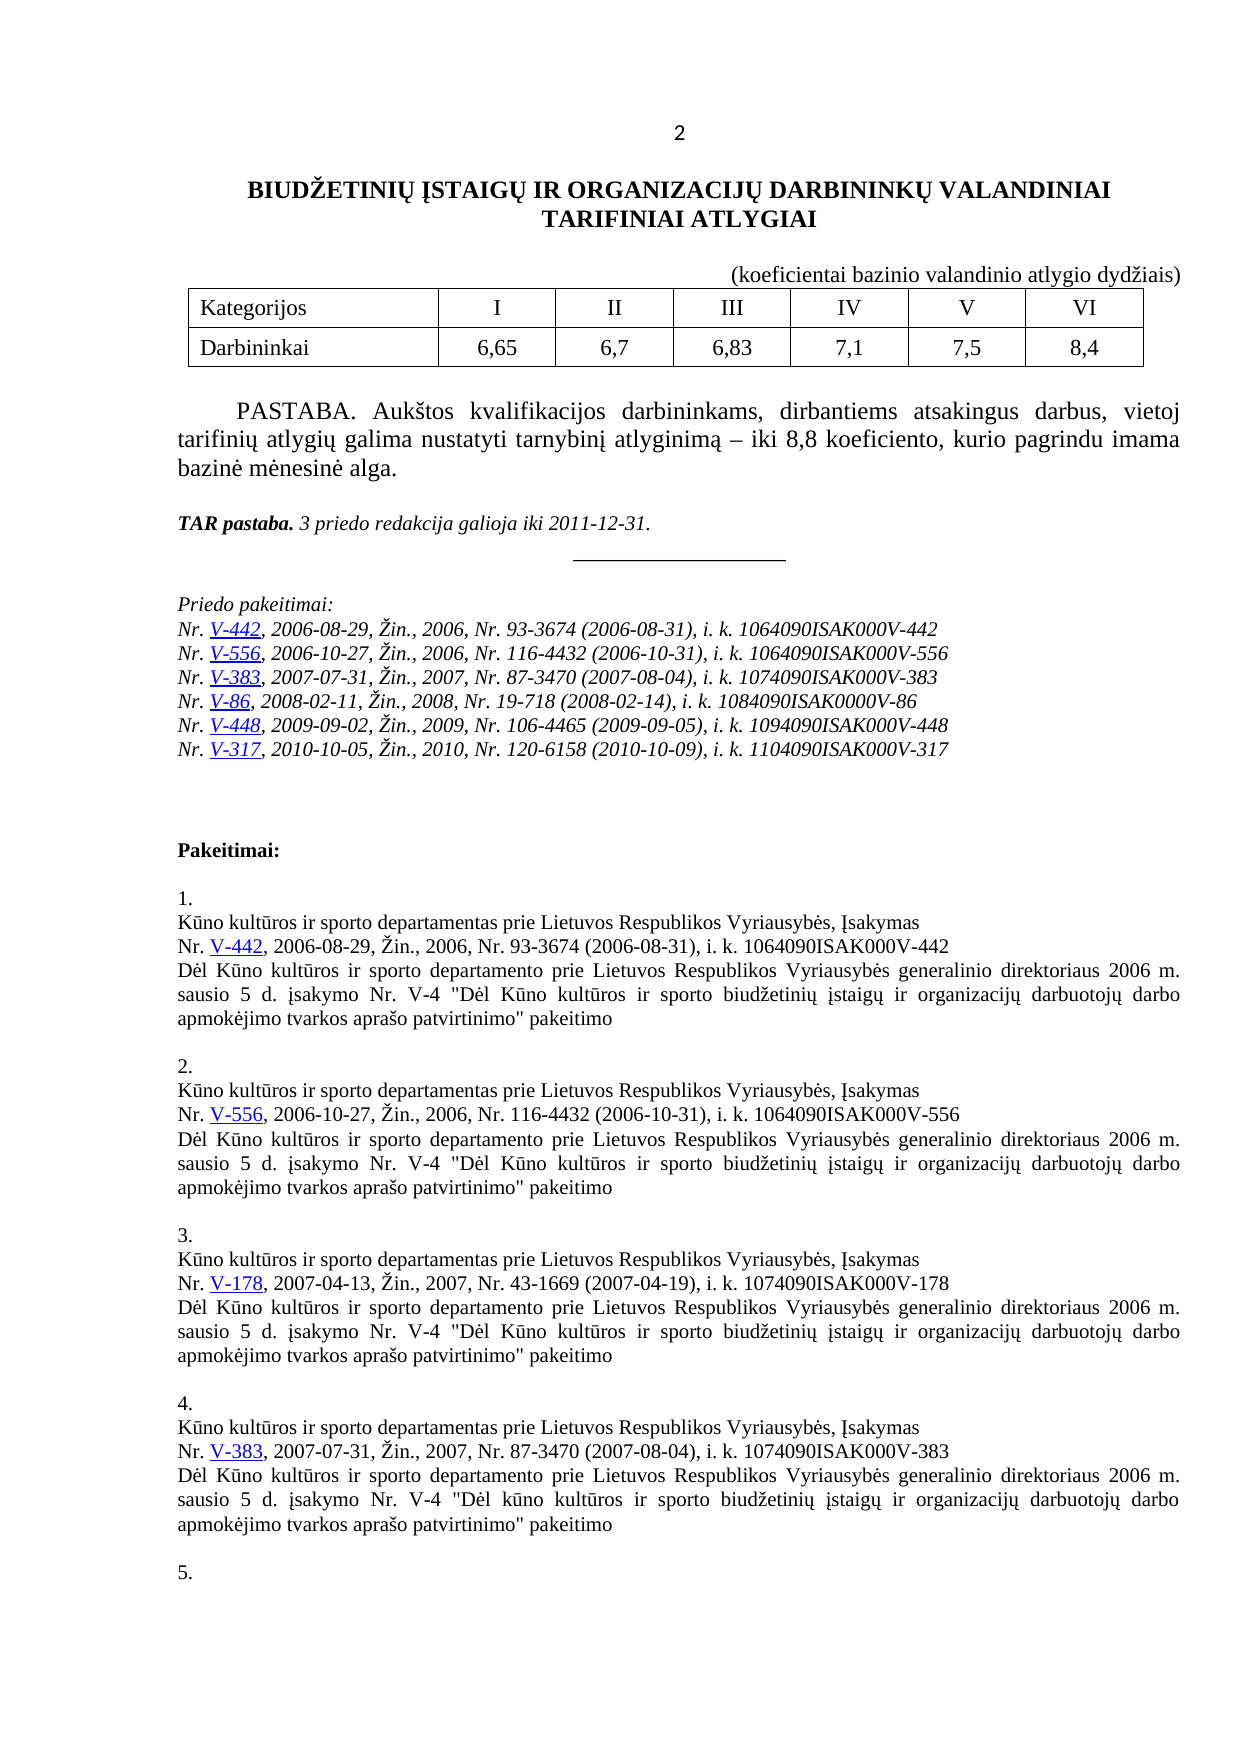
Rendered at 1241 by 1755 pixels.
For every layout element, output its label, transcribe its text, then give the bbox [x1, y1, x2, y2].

text Kūno kultūros ir sporto departamentas prie Lietuvos Respublikos Vyriausybės, Įsakymas [177, 910, 1181, 934]
text TAR pastaba. 3 priedo redakcija galioja iki 2011-12-31. [177, 511, 1181, 535]
text 3. [177, 1223, 1181, 1247]
table_header II [556, 289, 673, 327]
text PASTABA. Aukštos kvalifikacijos darbininkams, dirbantiems atsakingus darbus, vietoj tarifinių atlygių galima nustatyti tarnybinį atlyginimą – iki 8,8 koeficiento, kurio pagrindu imama bazinė mėnesinė alga. [177, 396, 1181, 482]
text Nr. V-556, 2006-10-27, Žin., 2006, Nr. 116-4432 (2006-10-31), i. k. 1064090ISAK000V-556 [177, 1102, 1181, 1126]
text Nr. V-383, 2007-07-31, Žin., 2007, Nr. 87-3470 (2007-08-04), i. k. 1074090ISAK000V-383 [177, 664, 1181, 689]
text Dėl Kūno kultūros ir sporto departamento prie Lietuvos Respublikos Vyriausybės generalinio direktoriaus 2006 m. sausio 5 d. įsakymo Nr. V-4 "Dėl Kūno kultūros ir sporto biudžetinių įstaigų ir organizacijų darbuotojų darbo apmokėjimo tvarkos aprašo patvirtinimo" pakeitimo [177, 1126, 1181, 1199]
text Nr. V-442, 2006-08-29, Žin., 2006, Nr. 93-3674 (2006-08-31), i. k. 1064090ISAK000V-442 [177, 934, 1181, 958]
text Kūno kultūros ir sporto departamentas prie Lietuvos Respublikos Vyriausybės, Įsakymas [177, 1078, 1181, 1102]
text _________________ [177, 535, 1181, 564]
text Nr. V-556, 2006-10-27, Žin., 2006, Nr. 116-4432 (2006-10-31), i. k. 1064090ISAK000V-556 [177, 641, 1181, 664]
text (koeficientai bazinio valandinio atlygio dydžiais) [177, 261, 1181, 287]
text Priedo pakeitimai: [177, 592, 1181, 616]
text Pakeitimai: [177, 838, 1181, 862]
table_cell 6,7 [556, 328, 673, 366]
table_cell Darbininkai [189, 328, 438, 366]
text 1. [177, 886, 1181, 910]
text Dėl Kūno kultūros ir sporto departamento prie Lietuvos Respublikos Vyriausybės generalinio direktoriaus 2006 m. sausio 5 d. įsakymo Nr. V-4 "Dėl Kūno kultūros ir sporto biudžetinių įstaigų ir organizacijų darbuotojų darbo apmokėjimo tvarkos aprašo patvirtinimo" pakeitimo [177, 1295, 1181, 1367]
text Nr. V-383, 2007-07-31, Žin., 2007, Nr. 87-3470 (2007-08-04), i. k. 1074090ISAK000V-383 [177, 1439, 1181, 1463]
table_cell 7,1 [791, 328, 908, 366]
table_header VI [1026, 289, 1143, 327]
text 4. [177, 1391, 1181, 1415]
table_header V [909, 289, 1025, 327]
text Nr. V-86, 2008-02-11, Žin., 2008, Nr. 19-718 (2008-02-14), i. k. 1084090ISAK0000V-86 [177, 689, 1181, 713]
text Nr. V-317, 2010-10-05, Žin., 2010, Nr. 120-6158 (2010-10-09), i. k. 1104090ISAK000V-317 [177, 737, 1181, 761]
table_header I [439, 289, 555, 327]
table_header III [674, 289, 790, 327]
text Nr. V-178, 2007-04-13, Žin., 2007, Nr. 43-1669 (2007-04-19), i. k. 1074090ISAK000V-178 [177, 1271, 1181, 1295]
table_cell 7,5 [909, 328, 1025, 366]
text Kūno kultūros ir sporto departamentas prie Lietuvos Respublikos Vyriausybės, Įsakymas [177, 1415, 1181, 1439]
text 5. [177, 1559, 1181, 1584]
text Biudžetinių įstaigų ir organizacijų darbininkų valandiniai tarifiniai atlygiai [177, 175, 1181, 232]
table_cell 6,65 [439, 328, 555, 366]
text Nr. V-448, 2009-09-02, Žin., 2009, Nr. 106-4465 (2009-09-05), i. k. 1094090ISAK000V-448 [177, 713, 1181, 737]
table_cell 8,4 [1026, 328, 1143, 366]
table_header IV [791, 289, 908, 327]
text Nr. V-442, 2006-08-29, Žin., 2006, Nr. 93-3674 (2006-08-31), i. k. 1064090ISAK000V-442 [177, 616, 1181, 641]
table_header Kategorijos [189, 289, 438, 327]
text Dėl Kūno kultūros ir sporto departamento prie Lietuvos Respublikos Vyriausybės generalinio direktoriaus 2006 m. sausio 5 d. įsakymo Nr. V-4 "Dėl Kūno kultūros ir sporto biudžetinių įstaigų ir organizacijų darbuotojų darbo apmokėjimo tvarkos aprašo patvirtinimo" pakeitimo [177, 958, 1181, 1030]
table_cell 6,83 [674, 328, 790, 366]
text Kūno kultūros ir sporto departamentas prie Lietuvos Respublikos Vyriausybės, Įsakymas [177, 1247, 1181, 1271]
text Dėl Kūno kultūros ir sporto departamento prie Lietuvos Respublikos Vyriausybės generalinio direktoriaus 2006 m. sausio 5 d. įsakymo Nr. V-4 "Dėl kūno kultūros ir sporto biudžetinių įstaigų ir organizacijų darbuotojų darbo apmokėjimo tvarkos aprašo patvirtinimo" pakeitimo [177, 1463, 1181, 1536]
text 2. [177, 1054, 1181, 1078]
